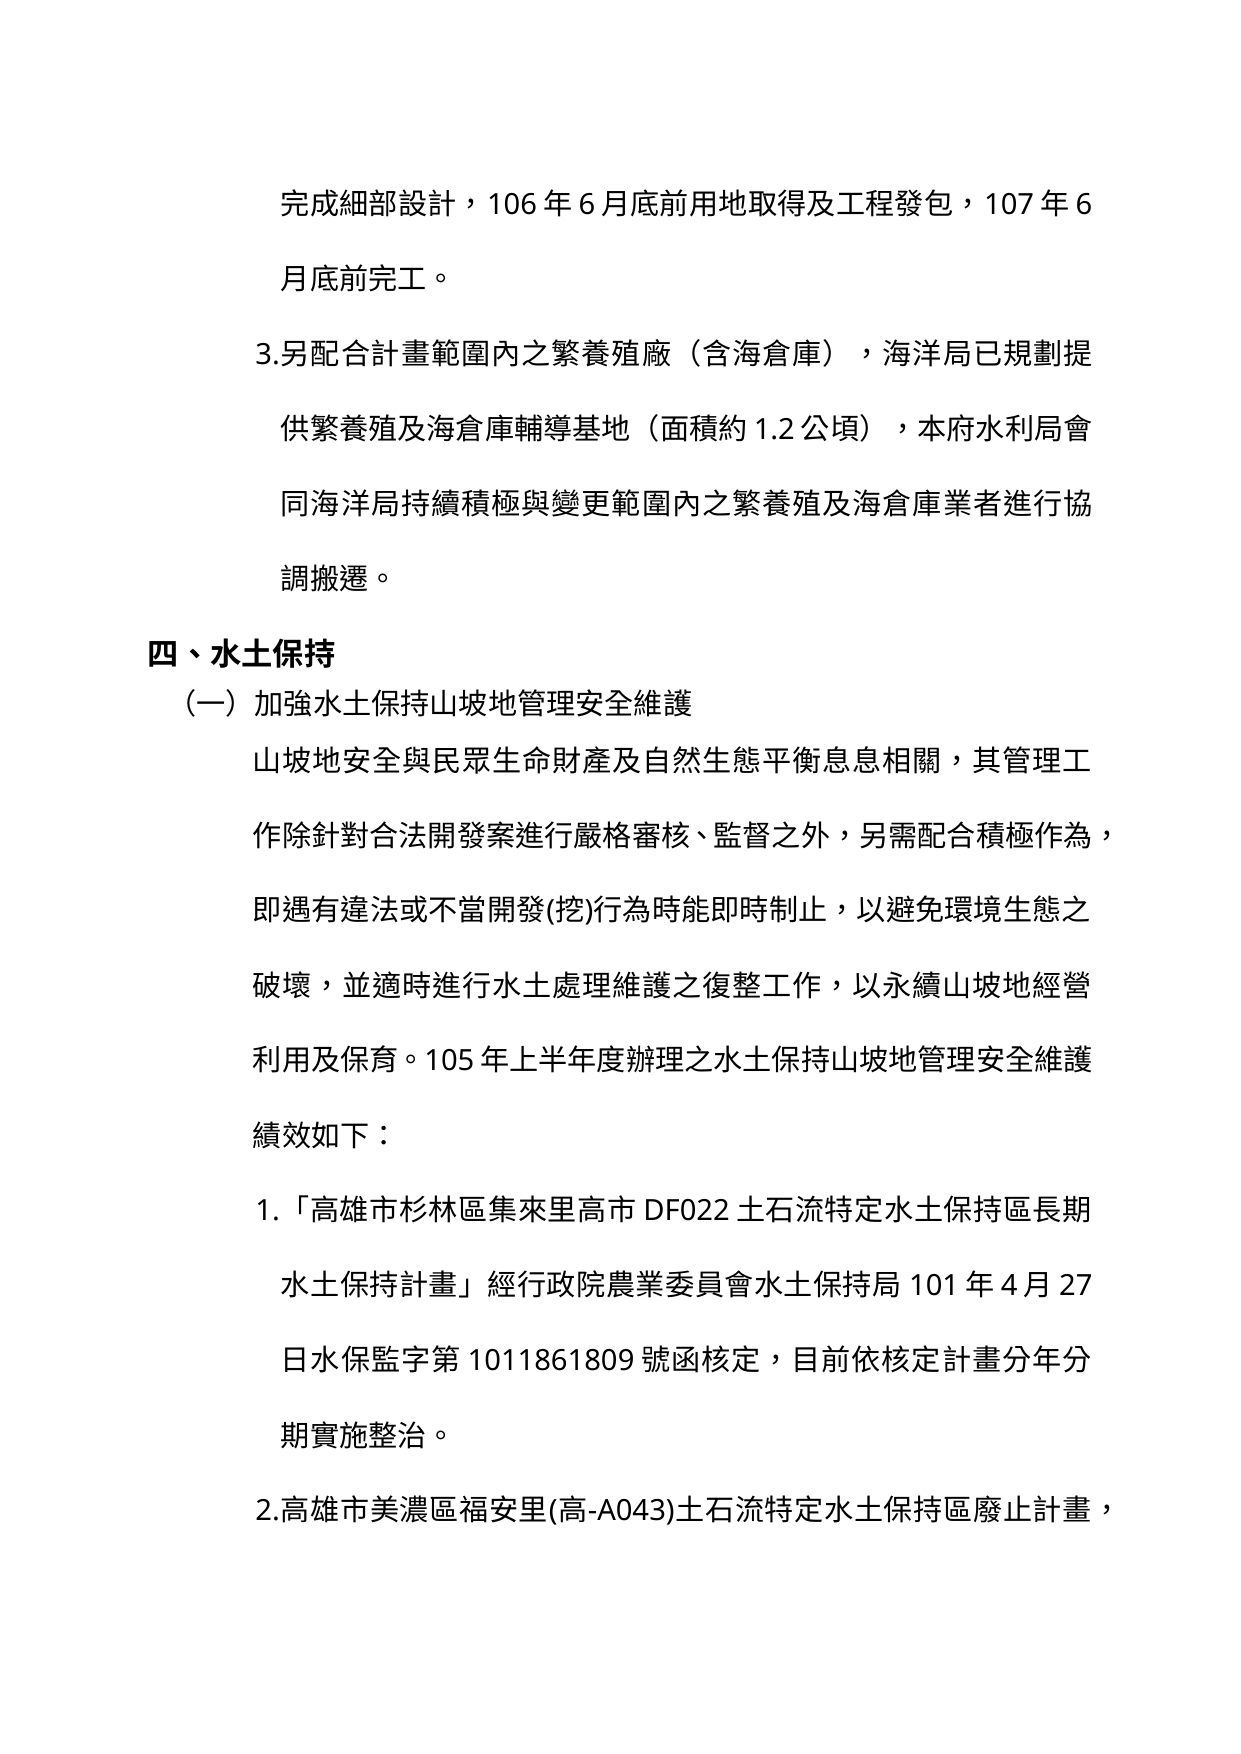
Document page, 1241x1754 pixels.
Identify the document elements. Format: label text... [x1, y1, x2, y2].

text 2.高雄市美濃區福安里(高-A043)土石流特定水土保持區廢止計畫，目前辦理公開展示30日，嗣後送中央主管機關審核(將為全國繼苗栗南庄、台東成功後，第三個辦理廢止劃出案例)。 [255, 1471, 1092, 1546]
text （一）加強水土保持山坡地管理安全維護 [148, 689, 1092, 721]
text 完成細部設計，106年6月底前用地取得及工程發包，107年6月底前完工。 [255, 164, 1092, 314]
text 山坡地安全與民眾生命財產及自然生態平衡息息相關，其管理工作除針對合法開發案進行嚴格審核、監督之外，另需配合積極作為，即遇有違法或不當開發(挖)行為時能即時制止，以避免環境生態之破壞，並適時進行水土處理維護之復整工作，以永續山坡地經營利用及保育。105年上半年度辦理之水土保持山坡地管理安全維護績效如下： [253, 721, 1092, 1171]
text 四、水土保持 [148, 614, 1092, 689]
text 1.「高雄市杉林區集來里高市DF022土石流特定水土保持區長期水土保持計畫」經行政院農業委員會水土保持局101年4月27日水保監字第1011861809號函核定，目前依核定計畫分年分期實施整治。 [255, 1171, 1092, 1471]
text 3.另配合計畫範圍內之繁養殖廠（含海倉庫），海洋局已規劃提供繁養殖及海倉庫輔導基地（面積約1.2公頃），本府水利局會同海洋局持續積極與變更範圍內之繁養殖及海倉庫業者進行協調搬遷。 [255, 314, 1092, 614]
